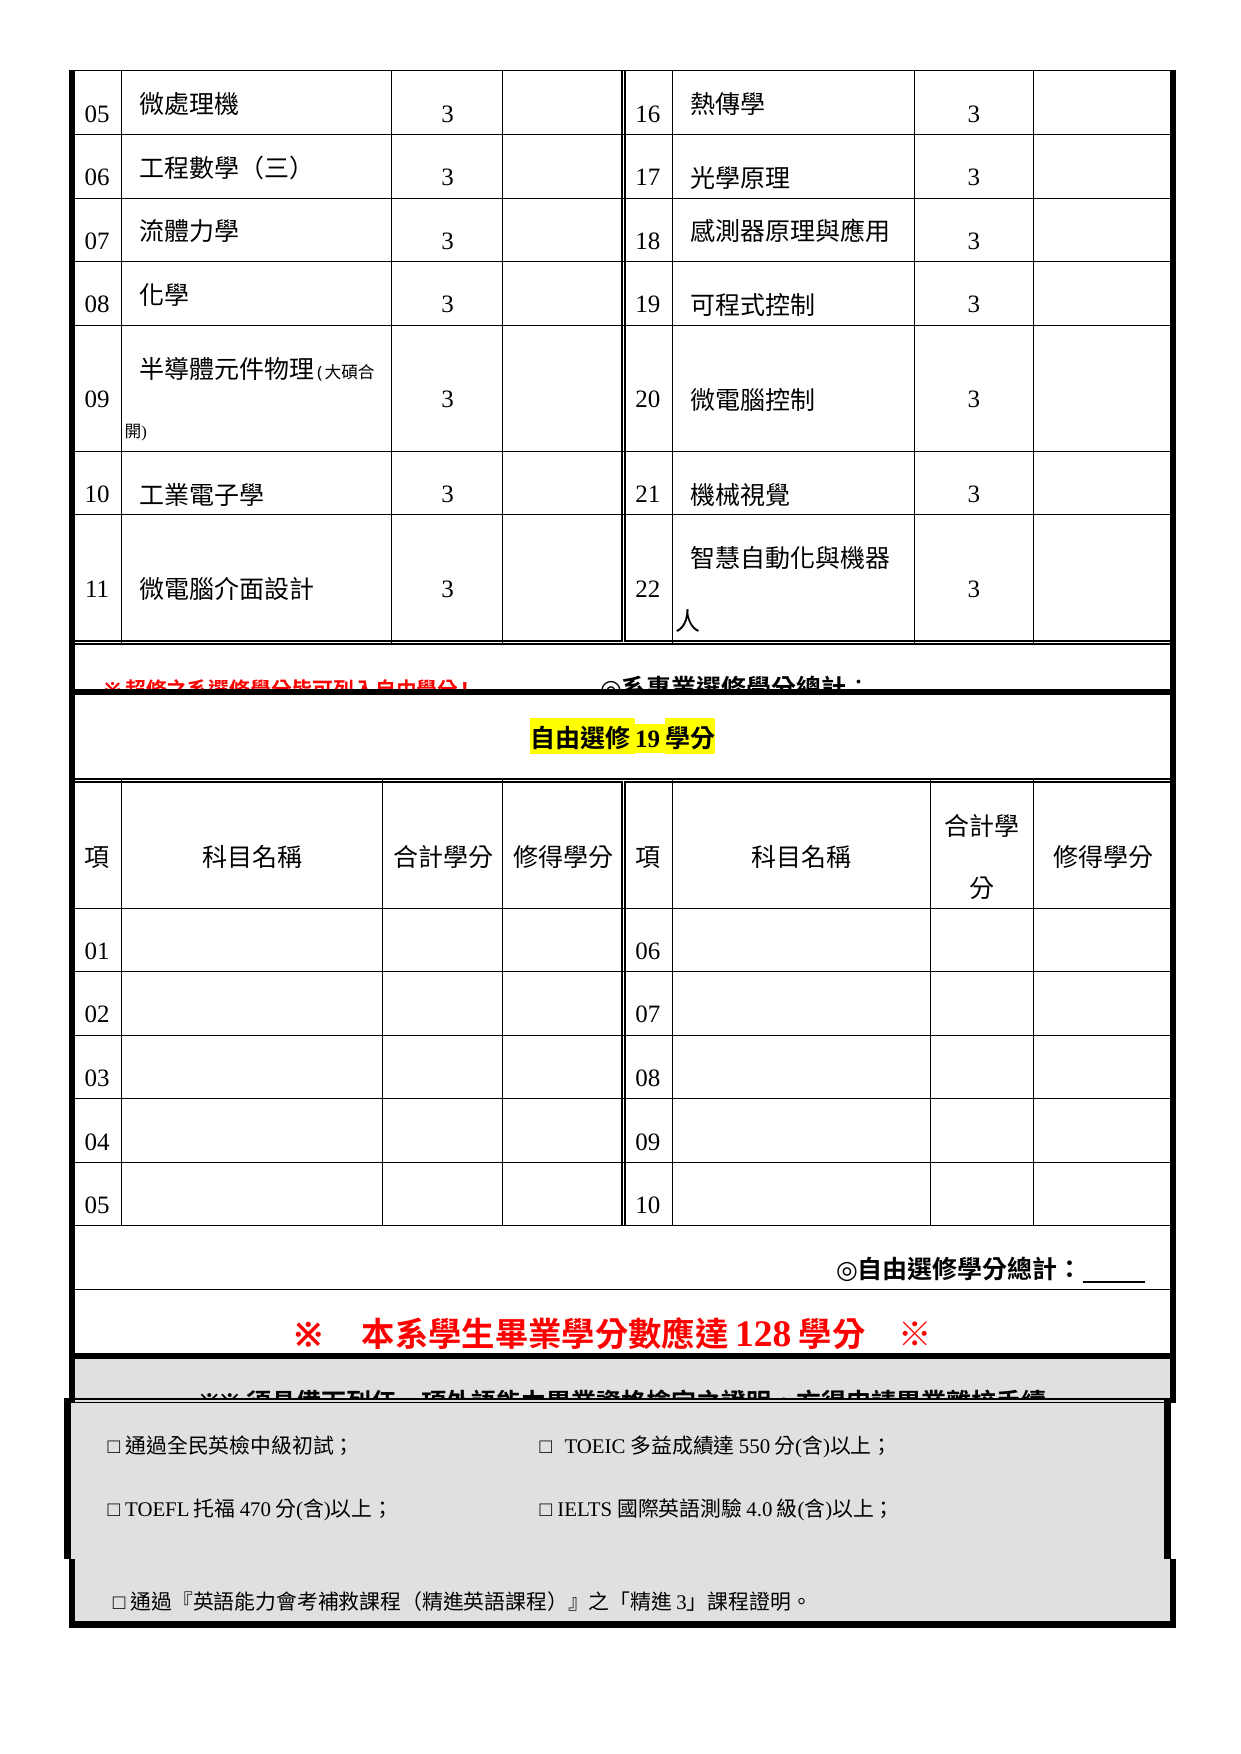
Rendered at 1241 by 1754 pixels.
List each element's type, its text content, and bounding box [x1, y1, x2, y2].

table_cell [122, 1163, 382, 1225]
table_cell 3 [392, 515, 502, 640]
table_cell 06 [626, 909, 672, 971]
table_cell 3 [915, 326, 1033, 451]
table_cell [673, 1099, 930, 1162]
table_cell 05 [75, 1163, 121, 1225]
table_cell [503, 326, 621, 451]
table_cell □ 通過全民英檢中級初試； □ TOEFL 托福470分(含)以上； □ CBT 電腦托福150分(含)以上； □ IBT 網路托福52分(含)以上； [71, 1403, 498, 1559]
table_cell 科目名稱 [673, 783, 930, 908]
table_cell 3 [915, 199, 1033, 261]
table_cell 3 [915, 71, 1033, 134]
table_cell 微電腦介面設計 [122, 515, 391, 640]
table_cell 09 [626, 1099, 672, 1162]
table_cell 工程數學（三） [122, 135, 391, 197]
table_cell [503, 909, 621, 971]
table_cell [673, 1163, 930, 1225]
table_cell 07 [75, 199, 121, 261]
table_cell 02 [75, 972, 121, 1035]
table_cell 04 [75, 1099, 121, 1162]
table_cell 感測器原理與應用 [673, 199, 914, 261]
table_cell 18 [626, 199, 672, 261]
table_cell [122, 1036, 382, 1098]
table_cell 合計學分 [383, 783, 502, 908]
table_cell 3 [915, 452, 1033, 514]
table_cell [931, 972, 1033, 1035]
table_cell 11 [75, 515, 121, 640]
table_cell 3 [392, 135, 502, 197]
table_cell 微電腦控制 [673, 326, 914, 451]
table_cell 17 [626, 135, 672, 197]
table_cell ※ 本系學生畢業學分數應達128學分 ※ [75, 1290, 1170, 1352]
table_cell 3 [392, 452, 502, 514]
table_cell 07 [626, 972, 672, 1035]
table_cell 08 [626, 1036, 672, 1098]
table_cell 3 [392, 326, 502, 451]
table_cell 項 [75, 783, 121, 908]
table_cell ※超修之系選修學分皆可列入自由學分! ◎系專業選修學分總計： [75, 645, 1170, 688]
table_cell [1034, 1163, 1170, 1225]
table_cell 16 [626, 71, 672, 134]
table_cell [503, 515, 621, 640]
table_cell [1034, 452, 1170, 514]
table_cell 智慧自動化與機器人 [673, 515, 914, 640]
table_cell [1034, 1036, 1170, 1098]
table_cell ◎自由選修學分總計： [75, 1226, 1170, 1289]
table_cell 05 [75, 71, 121, 134]
table_cell 流體力學 [122, 199, 391, 261]
table_cell 03 [75, 1036, 121, 1098]
table_cell [122, 1099, 382, 1162]
table_cell [1034, 199, 1170, 261]
table_cell 科目名稱 [122, 783, 382, 908]
table_cell [503, 135, 621, 197]
table_cell □ TOEIC 多益成績達550分(含)以上； □ IELTS 國際英語測驗4.0級(含)以上； □ Cambridge Certificate英國劍橋大學國際英文認證PET(含)以上； □ 本校英語能力會考達101分(含)以上或藍思分級750L分(含)以上； [498, 1403, 1164, 1559]
table_cell [122, 972, 382, 1035]
table_cell [383, 909, 502, 971]
table_cell [1034, 1099, 1170, 1162]
table_cell [503, 452, 621, 514]
table_cell 可程式控制 [673, 262, 914, 324]
table_cell [931, 1036, 1033, 1098]
table_cell 3 [392, 199, 502, 261]
table_cell [503, 1163, 621, 1225]
table_cell 項 [626, 783, 672, 908]
table_cell 3 [915, 262, 1033, 324]
table_cell [931, 1099, 1033, 1162]
table_cell [503, 71, 621, 134]
table_cell [1034, 326, 1170, 451]
table_cell [1034, 71, 1170, 134]
table_cell [673, 972, 930, 1035]
table_cell 09 [75, 326, 121, 451]
table_cell 合計學分 [931, 783, 1033, 908]
table_cell [931, 909, 1033, 971]
table_cell [1034, 262, 1170, 324]
table_cell [383, 1099, 502, 1162]
table_cell 3 [392, 71, 502, 134]
table_cell [673, 1036, 930, 1098]
table_cell 熱傳學 [673, 71, 914, 134]
table_cell 22 [626, 515, 672, 640]
table_cell [383, 972, 502, 1035]
table_cell [1034, 972, 1170, 1035]
table_cell [122, 909, 382, 971]
table_cell 3 [392, 262, 502, 324]
table_cell 自由選修19學分 包含外系選修、大碩合開課程、超修之通識 [75, 695, 1170, 778]
table_cell [1034, 909, 1170, 971]
table_cell 半導體元件物理(大碩合開) [122, 326, 391, 451]
table_cell 修得學分 [1034, 783, 1170, 908]
table_cell 化學 [122, 262, 391, 324]
table_cell 06 [75, 135, 121, 197]
table_cell 21 [626, 452, 672, 514]
table_cell [673, 909, 930, 971]
table_cell 微處理機 [122, 71, 391, 134]
table_cell ※※ 須具備下列任一項外語能力畢業資格檢定之證明，方得申請畢業離校手續 [75, 1359, 1170, 1398]
table_cell [383, 1163, 502, 1225]
table_cell 20 [626, 326, 672, 451]
table_cell 3 [915, 135, 1033, 197]
table_cell 08 [75, 262, 121, 324]
table_cell [503, 199, 621, 261]
table_cell 19 [626, 262, 672, 324]
table_cell 光學原理 [673, 135, 914, 197]
table_cell [503, 1036, 621, 1098]
table_cell 修得學分 [503, 783, 621, 908]
table_cell [931, 1163, 1033, 1225]
table_cell [503, 1099, 621, 1162]
table_cell [1034, 515, 1170, 640]
table_cell 01 [75, 909, 121, 971]
table_cell [503, 972, 621, 1035]
table_cell 3 [915, 515, 1033, 640]
table_cell 工業電子學 [122, 452, 391, 514]
table_cell [1034, 135, 1170, 197]
table_cell 10 [626, 1163, 672, 1225]
table_cell [503, 262, 621, 324]
table_cell 10 [75, 452, 121, 514]
table_cell 機械視覺 [673, 452, 914, 514]
table_cell □ 通過『英語能力會考補救課程（精進英語課程）』之「精進3」課程證明。 [75, 1559, 1170, 1621]
table_cell [383, 1036, 502, 1098]
